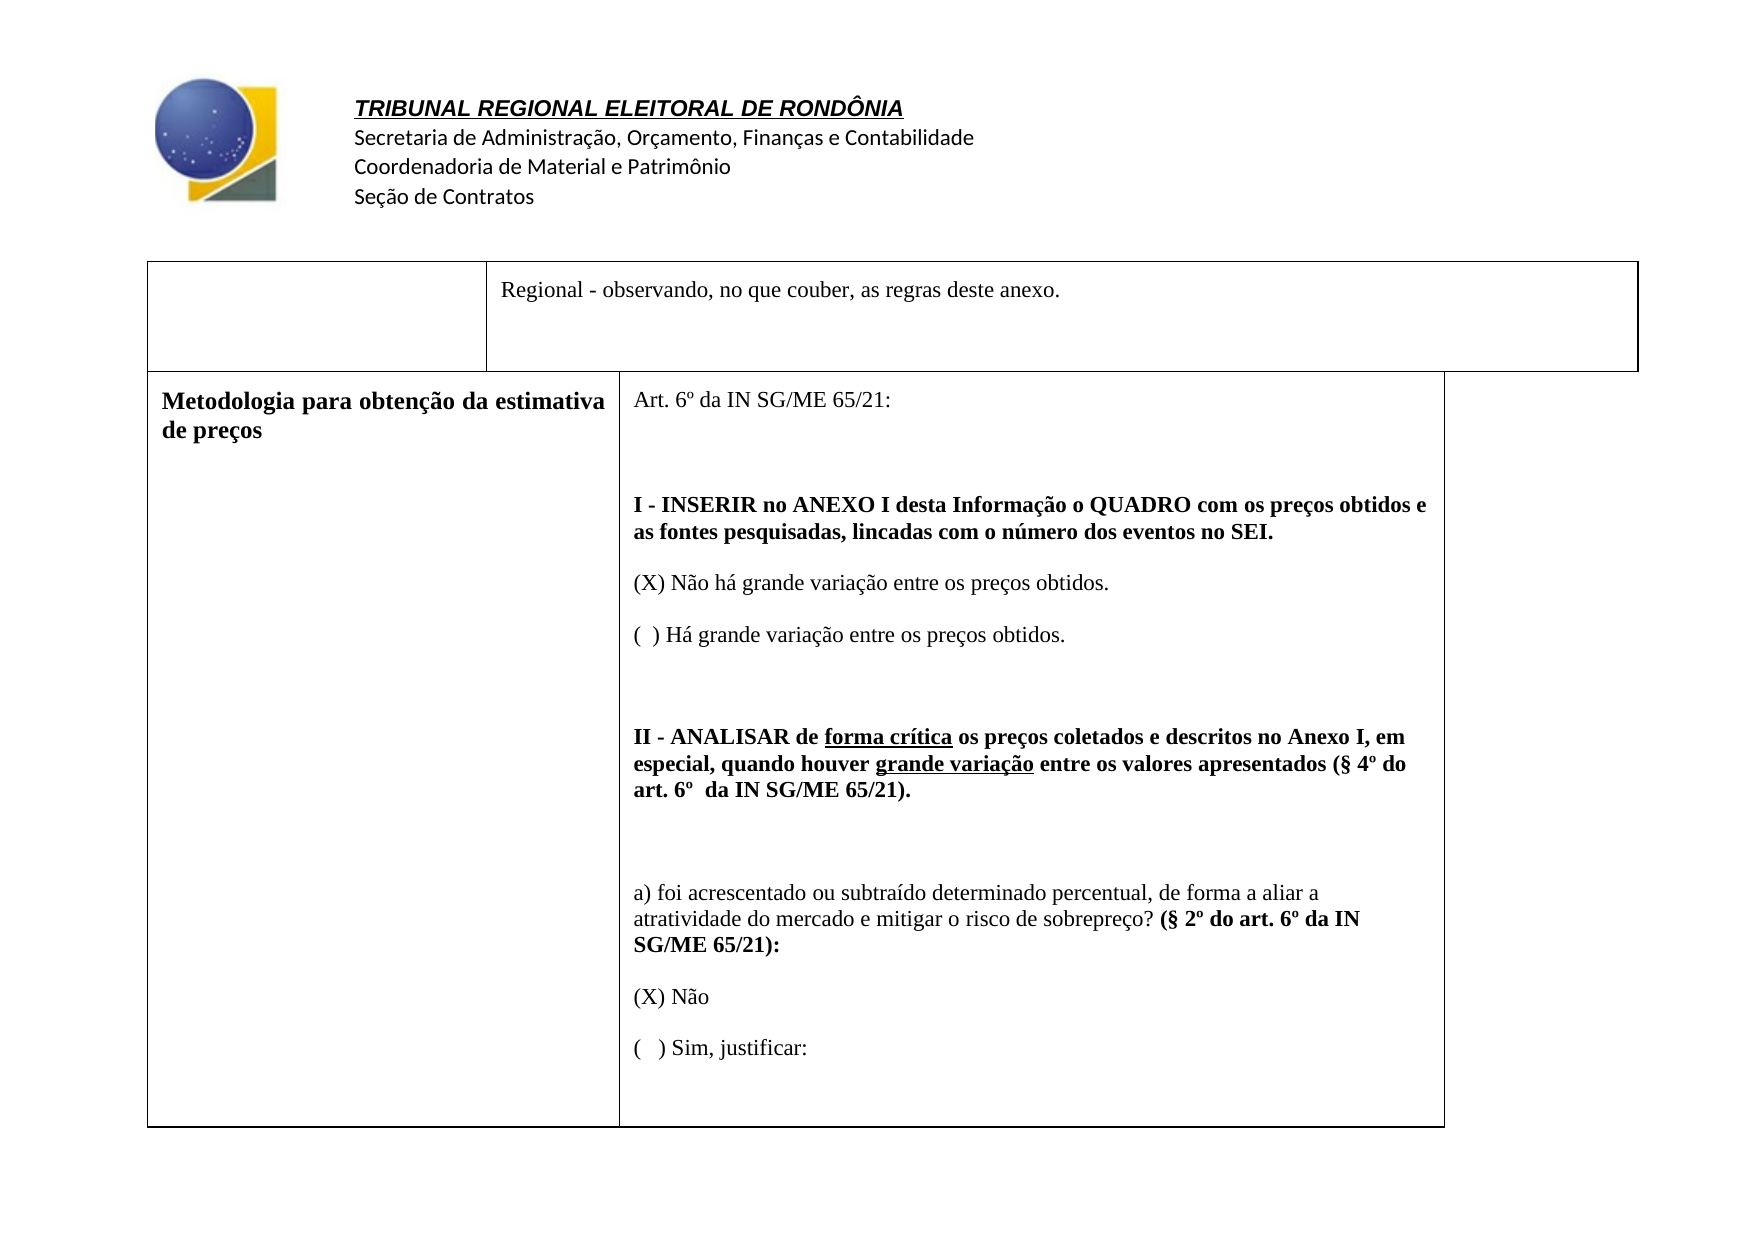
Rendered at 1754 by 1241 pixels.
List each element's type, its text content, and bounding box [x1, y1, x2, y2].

table_cell Regional - observando, no que couber, as regras deste anexo. [487, 262, 1637, 371]
table_cell Art. 6º da IN SG/ME 65/21: I - INSERIR no ANEXO I desta Informação o QUADRO com os preços obtidos e as fontes pesquisadas, lincadas com o número dos eventos no SEI. (X) Não há grande variação entre os preços obtidos. ( ) Há grande variação entre os preços obtidos. II - ANALISAR de forma crítica os preços coletados e descritos no Anexo I, em especial, quando houver grande variação entre os valores apresentados (§ 4º do art. 6º da IN SG/ME 65/21). a) foi acrescentado ou subtraído determinado percentual, de forma a aliar a atratividade do mercado e mitigar o risco de sobrepreço? (§ 2º do art. 6º da IN SG/ME 65/21): (X) Não ( ) Sim, justificar: [620, 372, 1444, 1126]
table_cell [148, 262, 486, 371]
table_cell Metodologia para obtenção da estimativa de preços [148, 372, 619, 1126]
table_cell [1445, 372, 1638, 1126]
